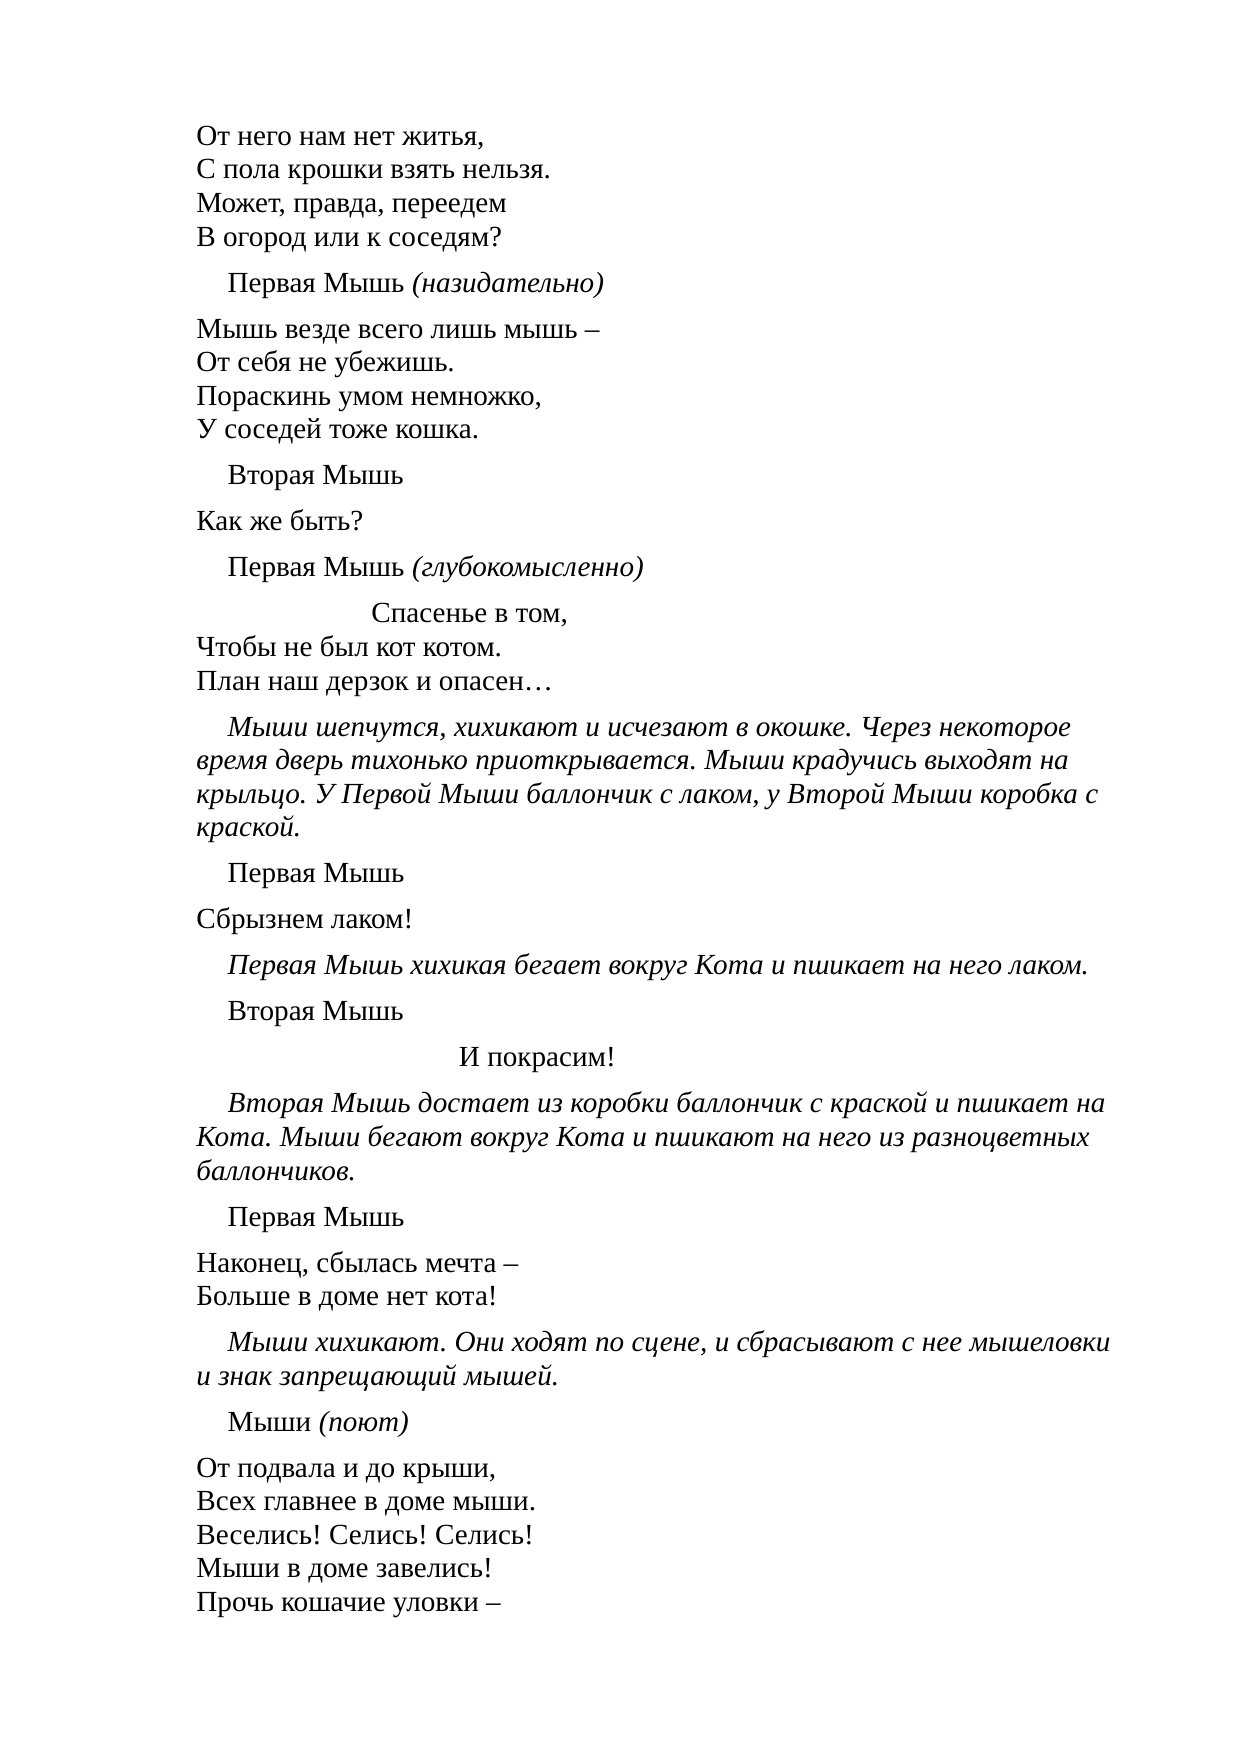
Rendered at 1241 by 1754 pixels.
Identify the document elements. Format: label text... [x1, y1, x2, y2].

text Вторая Мышь [196, 457, 1122, 491]
text Вторая Мышь [196, 993, 1122, 1027]
text От него нам нет житья, С пола крошки взять нельзя. Может, правда, переедем В огород или к соседям? [196, 118, 1122, 252]
text Сбрызнем лаком! [196, 901, 1122, 935]
text Мыши шепчутся, хихикают и исчезают в окошке. Через некоторое время дверь тихонько приоткрывается. Мыши крадучись выходят на крыльцо. У Первой Мыши баллончик с лаком, у Второй Мыши коробка с краской. [196, 709, 1122, 843]
text Вторая Мышь достает из коробки баллончик с краской и пшикает на Кота. Мыши бегают вокруг Кота и пшикают на него из разноцветных баллончиков. [196, 1086, 1122, 1186]
text Мыши хихикают. Они ходят по сцене, и сбрасывают с нее мышеловки и знак запрещающий мышей. [196, 1324, 1122, 1391]
text Первая Мышь хихикая бегает вокруг Кота и пшикает на него лаком. [196, 947, 1122, 981]
text Первая Мышь (назидательно) [196, 265, 1122, 298]
text От подвала и до крыши, Всех главнее в доме мыши. Веселись! Селись! Селись! Мыши в доме завелись! Прочь кошачие уловки – [196, 1450, 1122, 1618]
text Наконец, сбылась мечта – Больше в доме нет кота! [196, 1245, 1122, 1312]
text Первая Мышь [196, 1199, 1122, 1232]
text Спасенье в том, Чтобы не был кот котом. План наш дерзок и опасен… [196, 596, 1122, 696]
text Первая Мышь [196, 855, 1122, 889]
text Первая Мышь (глубокомысленно) [196, 549, 1122, 583]
text И покрасим! [196, 1039, 1122, 1073]
text Мышь везде всего лишь мышь – От себя не убежишь. Пораскинь умом немножко, У соседей тоже кошка. [196, 311, 1122, 445]
text Как же быть? [196, 503, 1122, 537]
text Мыши (поют) [196, 1404, 1122, 1437]
